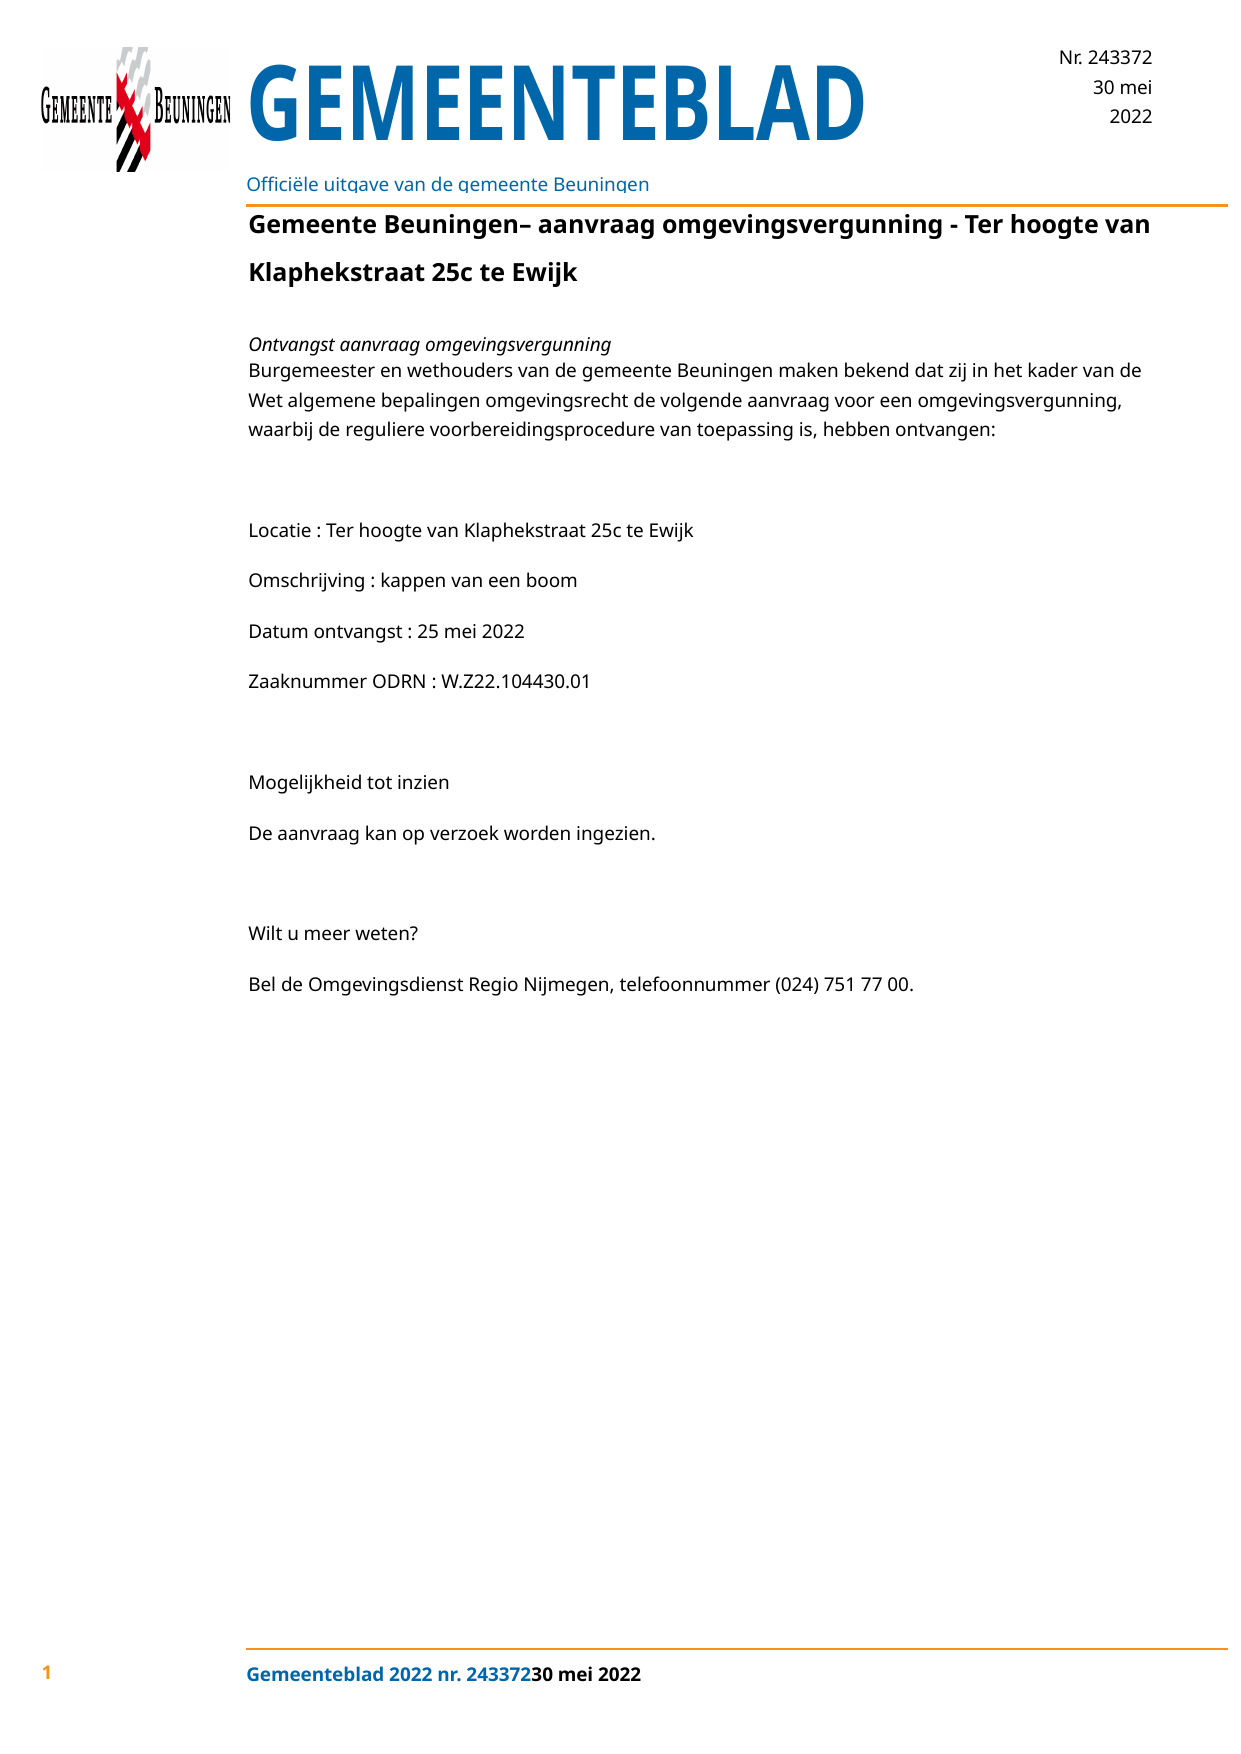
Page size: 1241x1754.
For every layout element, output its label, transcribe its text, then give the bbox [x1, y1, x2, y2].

text Datum ontvangst : 25 mei 2022 [248, 618, 1152, 644]
text Bel de Omgevingsdienst Regio Nijmegen, telefoonnummer (024) 751 77 00. [248, 971, 1152, 997]
text Omschrijving : kappen van een boom [248, 568, 1152, 593]
text Locatie : Ter hoogte van Klaphekstraat 25c te Ewijk [248, 517, 1152, 543]
text Mogelijkheid tot inzien [248, 769, 1152, 795]
text Zaaknummer ODRN : W.Z22.104430.01 [248, 668, 1152, 694]
picture [41, 47, 231, 172]
text Gemeente Beuningen– aanvraag omgevingsvergunning - Ter hoogte van Klaphekstraat 25c te Ewijk [248, 207, 1152, 288]
text Wilt u meer weten? [248, 921, 1152, 946]
text Ontvangst aanvraag omgevingsvergunning [248, 331, 1152, 357]
text Burgemeester en wethouders van de gemeente Beuningen maken bekend dat zij in het kader van de Wet algemene bepalingen omgevingsrecht de volgende aanvraag voor een omgevingsvergunning, waarbij de reguliere voorbereidingsprocedure van toepassing is, hebben ontvangen: [248, 357, 1152, 442]
text De aanvraag kan op verzoek worden ingezien. [248, 820, 1152, 845]
